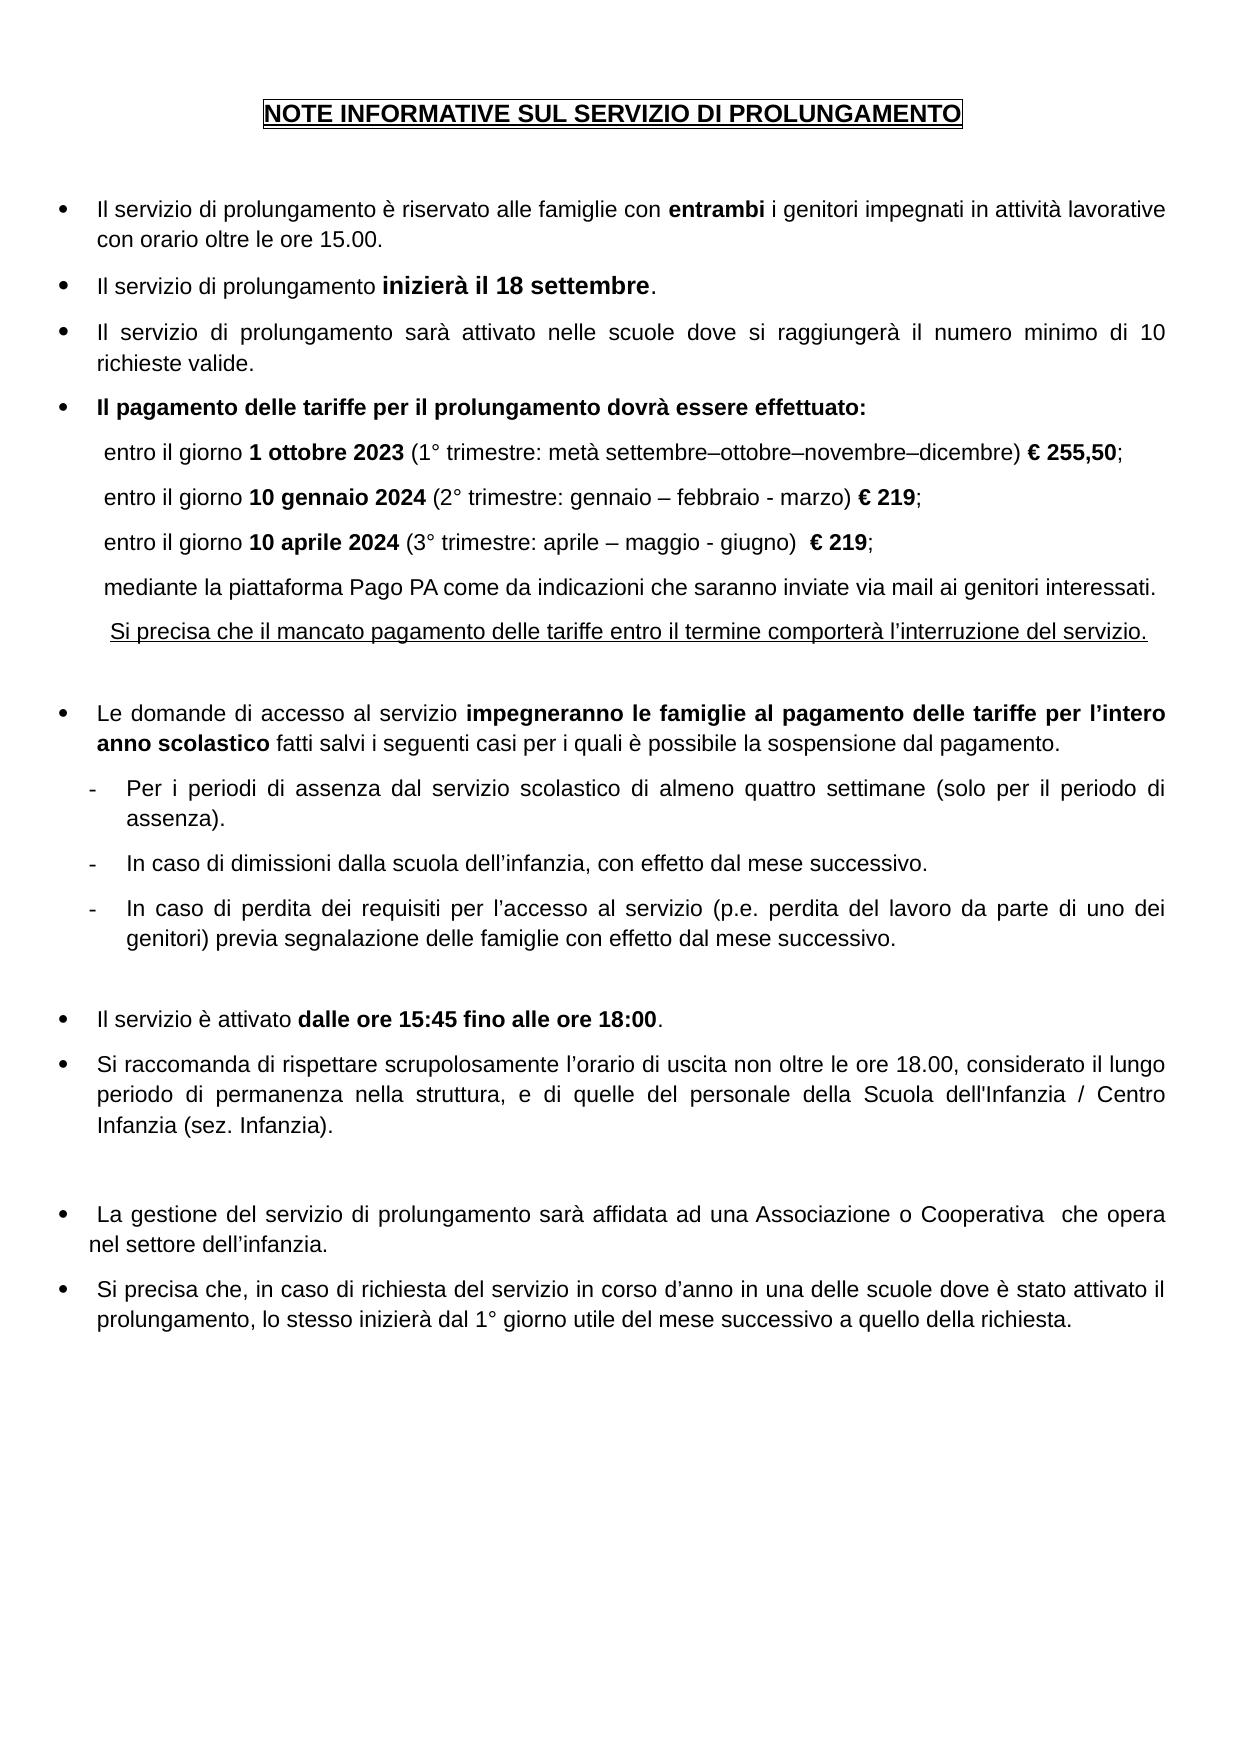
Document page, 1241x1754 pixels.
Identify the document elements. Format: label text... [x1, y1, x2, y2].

list Il servizio è attivato dalle ore 15:45 fino alle ore 18:00. [59, 1006, 1167, 1033]
list Per i periodi di assenza dal servizio scolastico di almeno quattro settimane (solo per il periodo di assenza). [89, 774, 1167, 831]
text entro il giorno 10 aprile 2024 (3° trimestre: aprile – maggio - giugno) € 219; [59, 529, 1167, 555]
list La gestione del servizio di prolungamento sarà affidata ad una Associazione o Cooperativa che opera nel settore dell’infanzia. [59, 1201, 1167, 1258]
list Il servizio di prolungamento sarà attivato nelle scuole dove si raggiungerà il numero minimo di 10 richieste valide. [59, 319, 1167, 376]
text NOTE INFORMATIVE SUL SERVIZIO DI PROLUNGAMENTO [59, 98, 962, 129]
list Il servizio di prolungamento inizierà il 18 settembre. [59, 271, 1167, 300]
list Il servizio di prolungamento è riservato alle famiglie con entrambi i genitori impegnati in attività lavorative con orario oltre le ore 15.00. [59, 196, 1167, 253]
text entro il giorno 1 ottobre 2023 (1° trimestre: metà settembre–ottobre–novembre–dicembre) € 255,50; [59, 439, 1167, 465]
text entro il giorno 10 gennaio 2024 (2° trimestre: gennaio – febbraio - marzo) € 219; [59, 484, 1167, 510]
list Si precisa che, in caso di richiesta del servizio in corso d’anno in una delle scuole dove è stato attivato il prolungamento, lo stesso inizierà dal 1° giorno utile del mese successivo a quello della richiesta. [59, 1276, 1167, 1333]
text [963, 98, 1167, 129]
list In caso di dimissioni dalla scuola dell’infanzia, con effetto dal mese successivo. [89, 850, 1167, 876]
list In caso di perdita dei requisiti per l’accesso al servizio (p.e. perdita del lavoro da parte di uno dei genitori) previa segnalazione delle famiglie con effetto dal mese successivo. [89, 895, 1167, 951]
text mediante la piattaforma Pago PA come da indicazioni che saranno inviate via mail ai genitori interessati. [103, 573, 1167, 600]
list Le domande di accesso al servizio impegneranno le famiglie al pagamento delle tariffe per l’intero anno scolastico fatti salvi i seguenti casi per i quali è possibile la sospensione dal pagamento. [59, 699, 1167, 756]
list Il pagamento delle tariffe per il prolungamento dovrà essere effettuato: [59, 394, 1167, 421]
text Si precisa che il mancato pagamento delle tariffe entro il termine comporterà l’interruzione del servizio. [103, 618, 1167, 644]
list Si raccomanda di rispettare scrupolosamente l’orario di uscita non oltre le ore 18.00, considerato il lungo periodo di permanenza nella struttura, e di quelle del personale della Scuola dell'Infanzia / Centro Infanzia (sez. Infanzia). [59, 1051, 1167, 1138]
